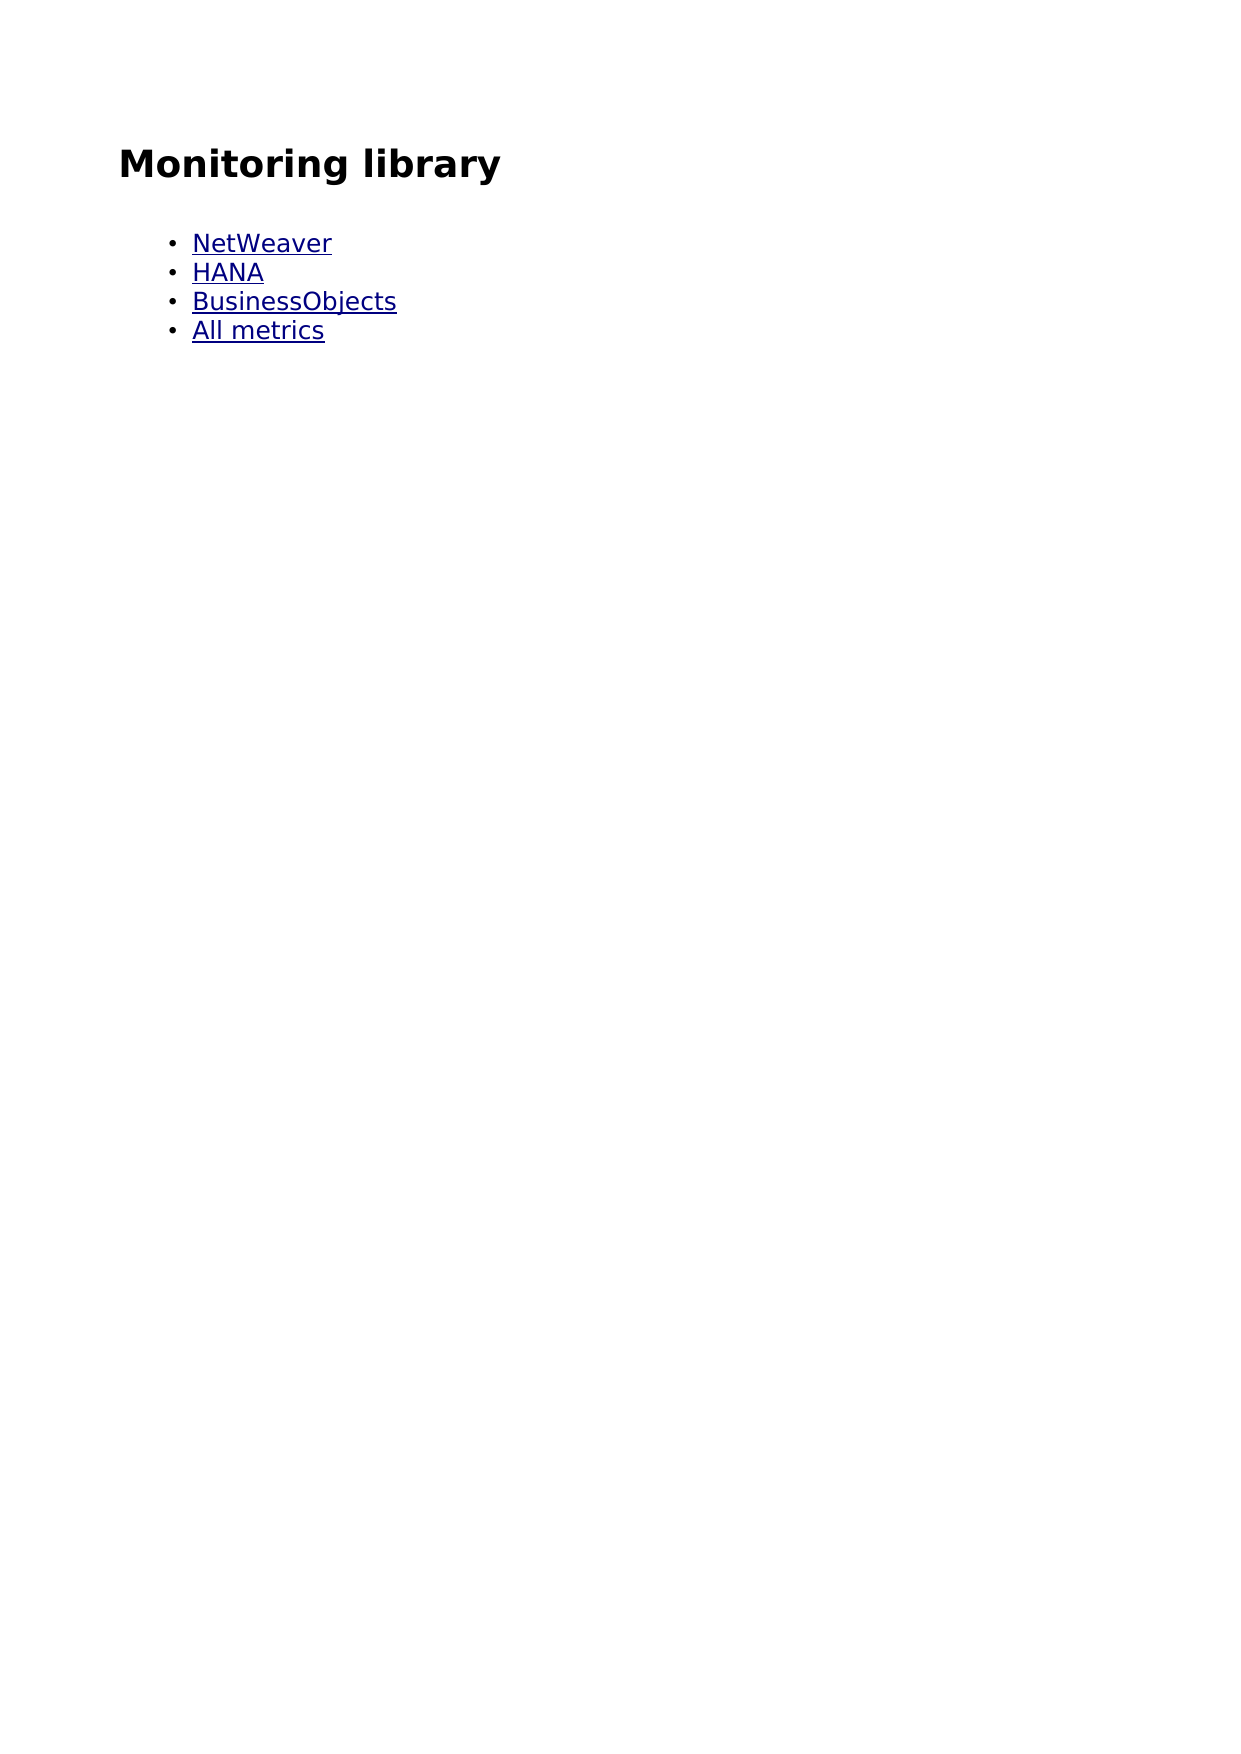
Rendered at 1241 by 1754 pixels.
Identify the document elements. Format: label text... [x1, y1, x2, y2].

list NetWeaver [177, 229, 1122, 258]
list All metrics [177, 316, 1122, 345]
list HANA [177, 258, 1122, 287]
list BusinessObjects [177, 287, 1122, 316]
subtitle Monitoring library [118, 143, 1122, 187]
